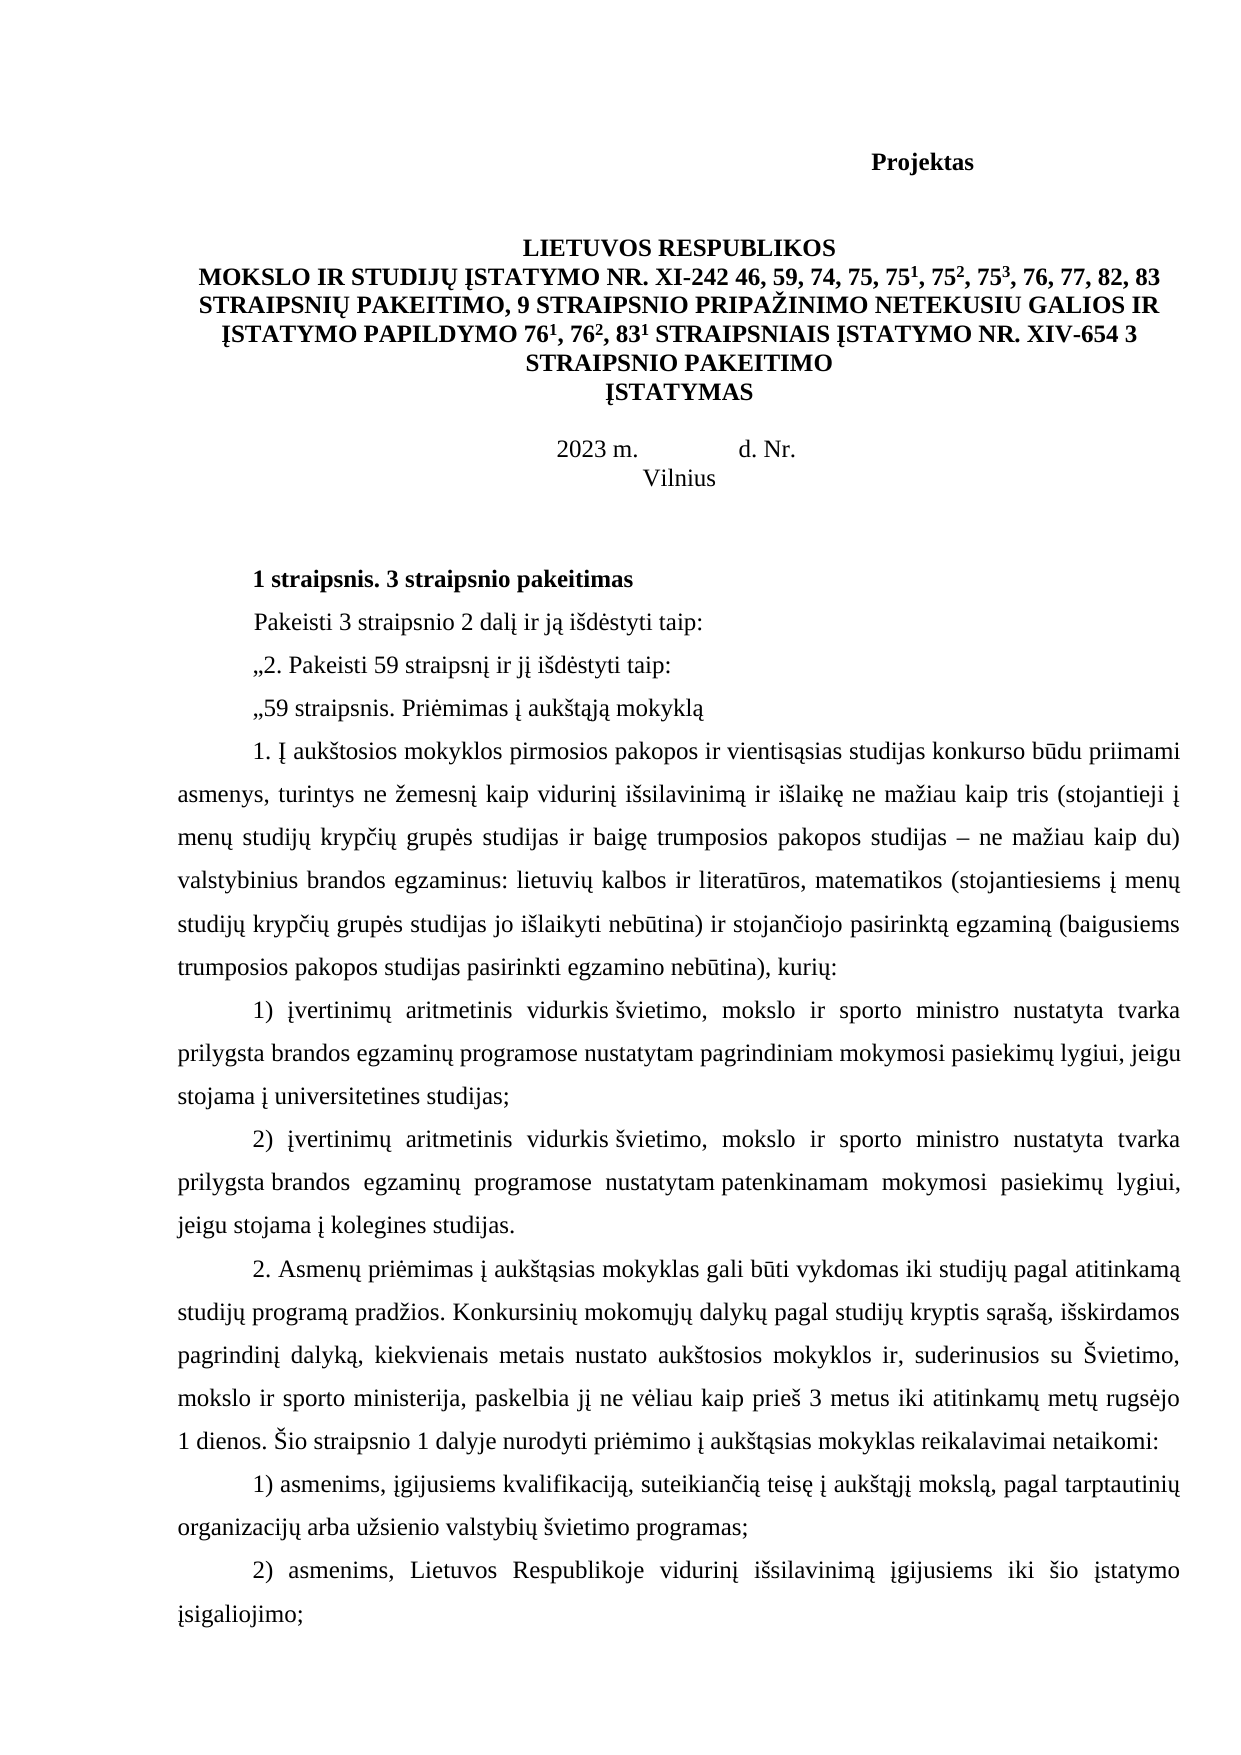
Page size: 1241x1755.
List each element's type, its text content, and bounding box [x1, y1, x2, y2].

text 2) asmenims, Lietuvos Respublikoje vidurinį išsilavinimą įgijusiems iki šio įstatymo įsigaliojimo; [177, 1556, 1181, 1627]
text 2) įvertinimų aritmetinis vidurkis švietimo, mokslo ir sporto ministro nustatyta tvarka prilygsta brandos egzaminų programose nustatytam patenkinamam mokymosi pasiekimų lygiui, jeigu stojama į kolegines studijas. [177, 1124, 1181, 1239]
text Pakeisti 3 straipsnio 2 dalį ir ją išdėstyti taip: [215, 607, 1181, 636]
text 2. Asmenų priėmimas į aukštąsias mokyklas gali būti vykdomas iki studijų pagal atitinkamą studijų programą pradžios. Konkursinių mokomųjų dalykų pagal studijų kryptis sąrašą, išskirdamos pagrindinį dalyką, kiekvienais metais nustato aukštosios mokyklos ir, suderinusios su Švietimo, mokslo ir sporto ministerija, paskelbia jį ne vėliau kaip prieš 3 metus iki atitinkamų metų rugsėjo 1 dienos. Šio straipsnio 1 dalyje nurodyti priėmimo į aukštąsias mokyklas reikalavimai netaikomi: [177, 1254, 1181, 1455]
text LIETUVOS RESPUBLIKOS [177, 233, 1181, 262]
text 1) įvertinimų aritmetinis vidurkis švietimo, mokslo ir sporto ministro nustatyta tvarka prilygsta brandos egzaminų programose nustatytam pagrindiniam mokymosi pasiekimų lygiui, jeigu stojama į universitetines studijas; [177, 995, 1181, 1110]
text 2023 m. d. Nr. [177, 434, 1181, 463]
text „59 straipsnis. Priėmimas į aukštąją mokyklą [177, 693, 1181, 722]
text „2. Pakeisti 59 straipsnį ir jį išdėstyti taip: [177, 650, 1181, 679]
text Vilnius [177, 463, 1181, 492]
text 1. Į aukštosios mokyklos pirmosios pakopos ir vientisąsias studijas konkurso būdu priimami asmenys, turintys ne žemesnį kaip vidurinį išsilavinimą ir išlaikę ne mažiau kaip tris (stojantieji į menų studijų krypčių grupės studijas ir baigę trumposios pakopos studijas – ne mažiau kaip du) valstybinius brandos egzaminus: lietuvių kalbos ir literatūros, matematikos (stojantiesiems į menų studijų krypčių grupės studijas jo išlaikyti nebūtina) ir stojančiojo pasirinktą egzaminą (baigusiems trumposios pakopos studijas pasirinkti egzamino nebūtina), kurių: [177, 736, 1181, 981]
text Projektas [871, 147, 1181, 176]
text MOKSLO IR STUDIJŲ ĮSTATYMO NR. XI-242 46, 59, 74, 75, 751, 752, 753, 76, 77, 82, 83 STRAIPSNIŲ PAKEITIMO, 9 STRAIPSNIO PRIPAŽINIMO NETEKUSIU GALIOS IR ĮSTATYMO PAPILDYMO 761, 762, 831 STRAIPSNIAIS ĮSTATYMO NR. XIV-654 3 STRAIPSNIO PAKEITIMO [177, 262, 1181, 377]
text 1 straipsnis. 3 straipsnio pakeitimas [177, 564, 1181, 592]
text 1) asmenims, įgijusiems kvalifikaciją, suteikiančią teisę į aukštąjį mokslą, pagal tarptautinių organizacijų arba užsienio valstybių švietimo programas; [177, 1469, 1181, 1541]
text ĮSTATYMAS [177, 377, 1181, 406]
